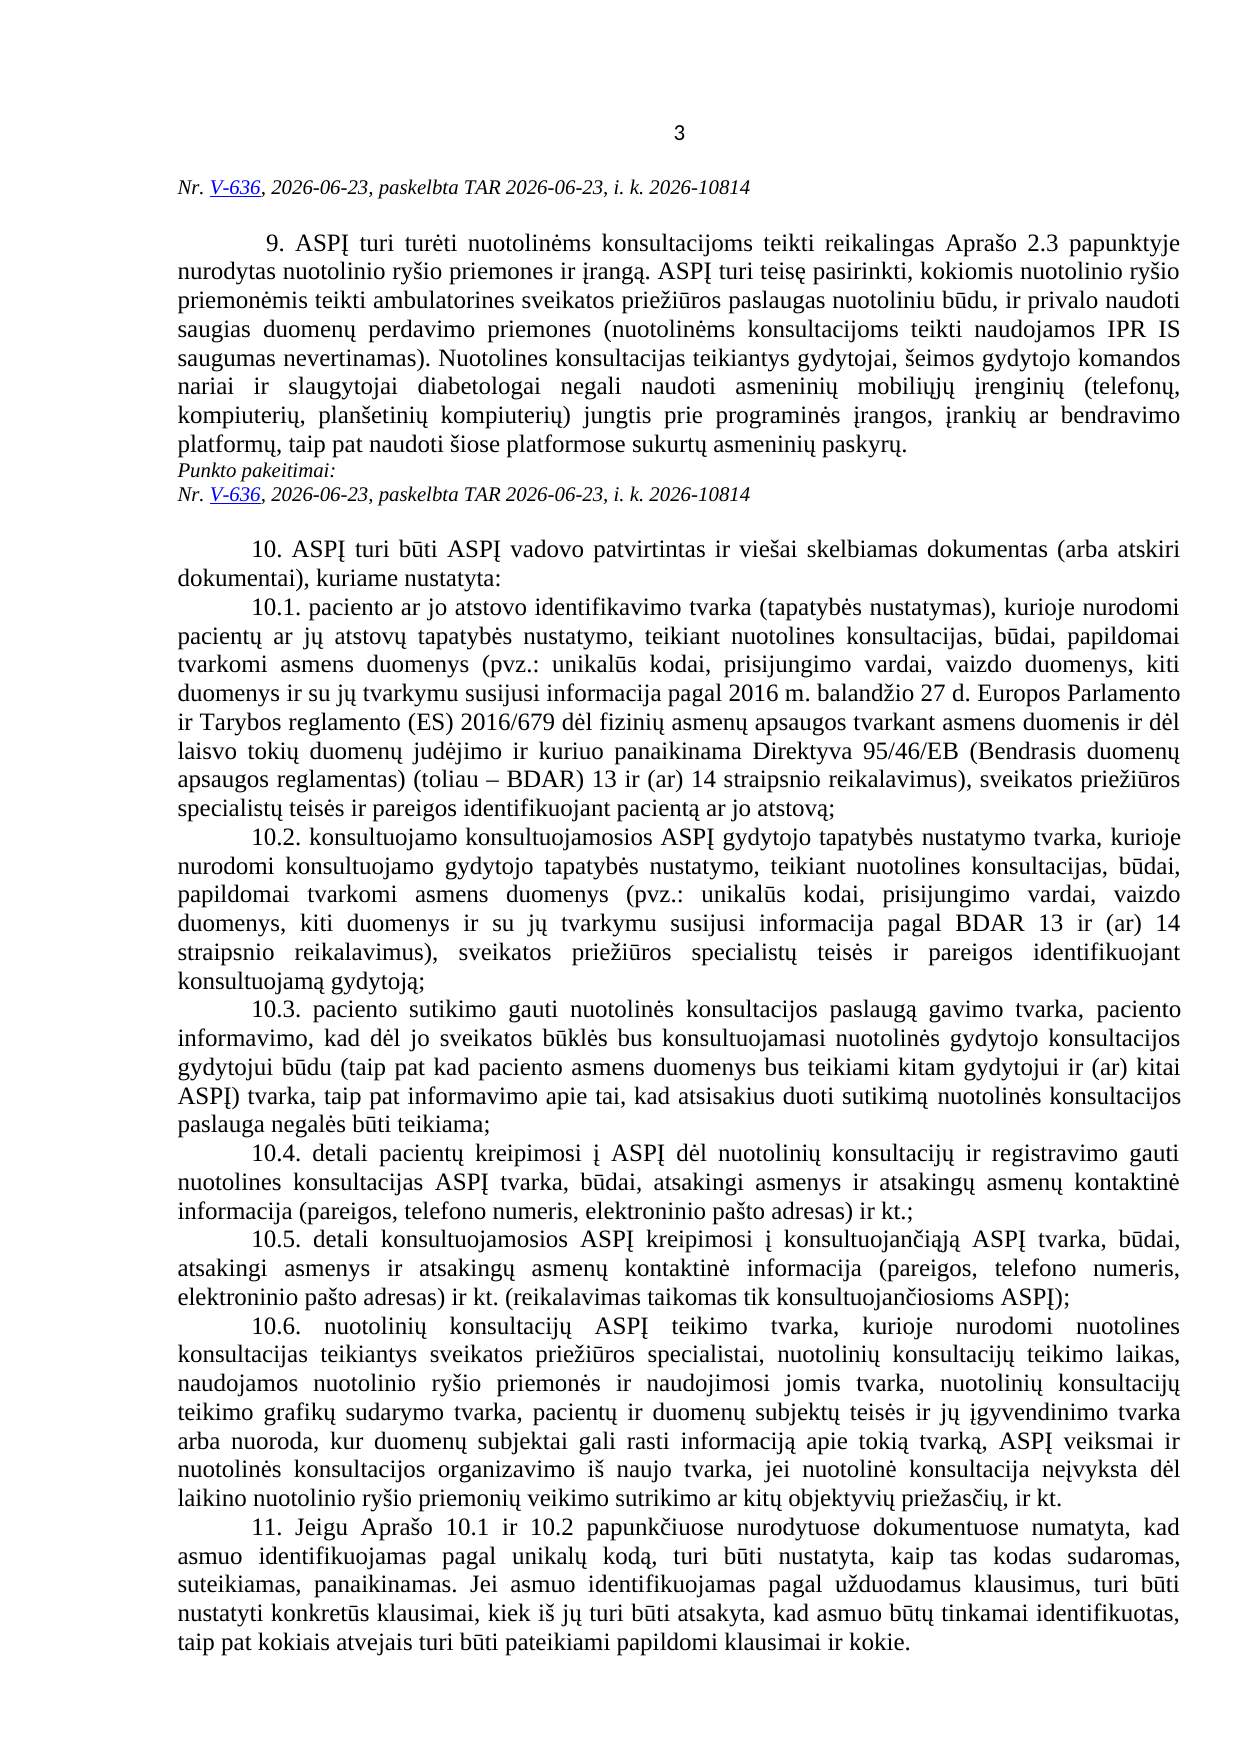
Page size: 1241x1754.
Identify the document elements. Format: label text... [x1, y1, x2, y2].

text 10.5. detali konsultuojamosios ASPĮ kreipimosi į konsultuojančiąją ASPĮ tvarka, būdai, atsakingi asmenys ir atsakingų asmenų kontaktinė informacija (pareigos, telefono numeris, elektroninio pašto adresas) ir kt. (reikalavimas taikomas tik konsultuojančiosioms ASPĮ); [177, 1224, 1181, 1311]
text 10.6. nuotolinių konsultacijų ASPĮ teikimo tvarka, kurioje nurodomi nuotolines konsultacijas teikiantys sveikatos priežiūros specialistai, nuotolinių konsultacijų teikimo laikas, naudojamos nuotolinio ryšio priemonės ir naudojimosi jomis tvarka, nuotolinių konsultacijų teikimo grafikų sudarymo tvarka, pacientų ir duomenų subjektų teisės ir jų įgyvendinimo tvarka arba nuoroda, kur duomenų subjektai gali rasti informaciją apie tokią tvarką, ASPĮ veiksmai ir nuotolinės konsultacijos organizavimo iš naujo tvarka, jei nuotolinė konsultacija neįvyksta dėl laikino nuotolinio ryšio priemonių veikimo sutrikimo ar kitų objektyvių priežasčių, ir kt. [177, 1311, 1181, 1512]
text Nr. V-636, 2026-06-23, paskelbta TAR 2026-06-23, i. k. 2026-10814 [177, 175, 1181, 199]
text 10. ASPĮ turi būti ASPĮ vadovo patvirtintas ir viešai skelbiamas dokumentas (arba atskiri dokumentai), kuriame nustatyta: [177, 534, 1181, 592]
text 9. ASPĮ turi turėti nuotolinėms konsultacijoms teikti reikalingas Aprašo 2.3 papunktyje nurodytas nuotolinio ryšio priemones ir įrangą. ASPĮ turi teisę pasirinkti, kokiomis nuotolinio ryšio priemonėmis teikti ambulatorines sveikatos priežiūros paslaugas nuotoliniu būdu, ir privalo naudoti saugias duomenų perdavimo priemones (nuotolinėms konsultacijoms teikti naudojamos IPR IS saugumas nevertinamas). Nuotolines konsultacijas teikiantys gydytojai, šeimos gydytojo komandos nariai ir slaugytojai diabetologai negali naudoti asmeninių mobiliųjų įrenginių (telefonų, kompiuterių, planšetinių kompiuterių) jungtis prie programinės įrangos, įrankių ar bendravimo platformų, taip pat naudoti šiose platformose sukurtų asmeninių paskyrų. [177, 228, 1181, 458]
text 11. Jeigu Aprašo 10.1 ir 10.2 papunkčiuose nurodytuose dokumentuose numatyta, kad asmuo identifikuojamas pagal unikalų kodą, turi būti nustatyta, kaip tas kodas sudaromas, suteikiamas, panaikinamas. Jei asmuo identifikuojamas pagal užduodamus klausimus, turi būti nustatyti konkretūs klausimai, kiek iš jų turi būti atsakyta, kad asmuo būtų tinkamai identifikuotas, taip pat kokiais atvejais turi būti pateikiami papildomi klausimai ir kokie. [177, 1512, 1181, 1656]
text Punkto pakeitimai: [177, 458, 1181, 482]
text 10.4. detali pacientų kreipimosi į ASPĮ dėl nuotolinių konsultacijų ir registravimo gauti nuotolines konsultacijas ASPĮ tvarka, būdai, atsakingi asmenys ir atsakingų asmenų kontaktinė informacija (pareigos, telefono numeris, elektroninio pašto adresas) ir kt.; [177, 1138, 1181, 1224]
text 10.3. paciento sutikimo gauti nuotolinės konsultacijos paslaugą gavimo tvarka, paciento informavimo, kad dėl jo sveikatos būklės bus konsultuojamasi nuotolinės gydytojo konsultacijos gydytojui būdu (taip pat kad paciento asmens duomenys bus teikiami kitam gydytojui ir (ar) kitai ASPĮ) tvarka, taip pat informavimo apie tai, kad atsisakius duoti sutikimą nuotolinės konsultacijos paslauga negalės būti teikiama; [177, 994, 1181, 1138]
text 10.1. paciento ar jo atstovo identifikavimo tvarka (tapatybės nustatymas), kurioje nurodomi pacientų ar jų atstovų tapatybės nustatymo, teikiant nuotolines konsultacijas, būdai, papildomai tvarkomi asmens duomenys (pvz.: unikalūs kodai, prisijungimo vardai, vaizdo duomenys, kiti duomenys ir su jų tvarkymu susijusi informacija pagal 2016 m. balandžio 27 d. Europos Parlamento ir Tarybos reglamento (ES) 2016/679 dėl fizinių asmenų apsaugos tvarkant asmens duomenis ir dėl laisvo tokių duomenų judėjimo ir kuriuo panaikinama Direktyva 95/46/EB (Bendrasis duomenų apsaugos reglamentas) (toliau – BDAR) 13 ir (ar) 14 straipsnio reikalavimus), sveikatos priežiūros specialistų teisės ir pareigos identifikuojant pacientą ar jo atstovą; [177, 592, 1181, 822]
text 10.2. konsultuojamo konsultuojamosios ASPĮ gydytojo tapatybės nustatymo tvarka, kurioje nurodomi konsultuojamo gydytojo tapatybės nustatymo, teikiant nuotolines konsultacijas, būdai, papildomai tvarkomi asmens duomenys (pvz.: unikalūs kodai, prisijungimo vardai, vaizdo duomenys, kiti duomenys ir su jų tvarkymu susijusi informacija pagal BDAR 13 ir (ar) 14 straipsnio reikalavimus), sveikatos priežiūros specialistų teisės ir pareigos identifikuojant konsultuojamą gydytoją; [177, 822, 1181, 994]
text Nr. V-636, 2026-06-23, paskelbta TAR 2026-06-23, i. k. 2026-10814 [177, 482, 1181, 506]
